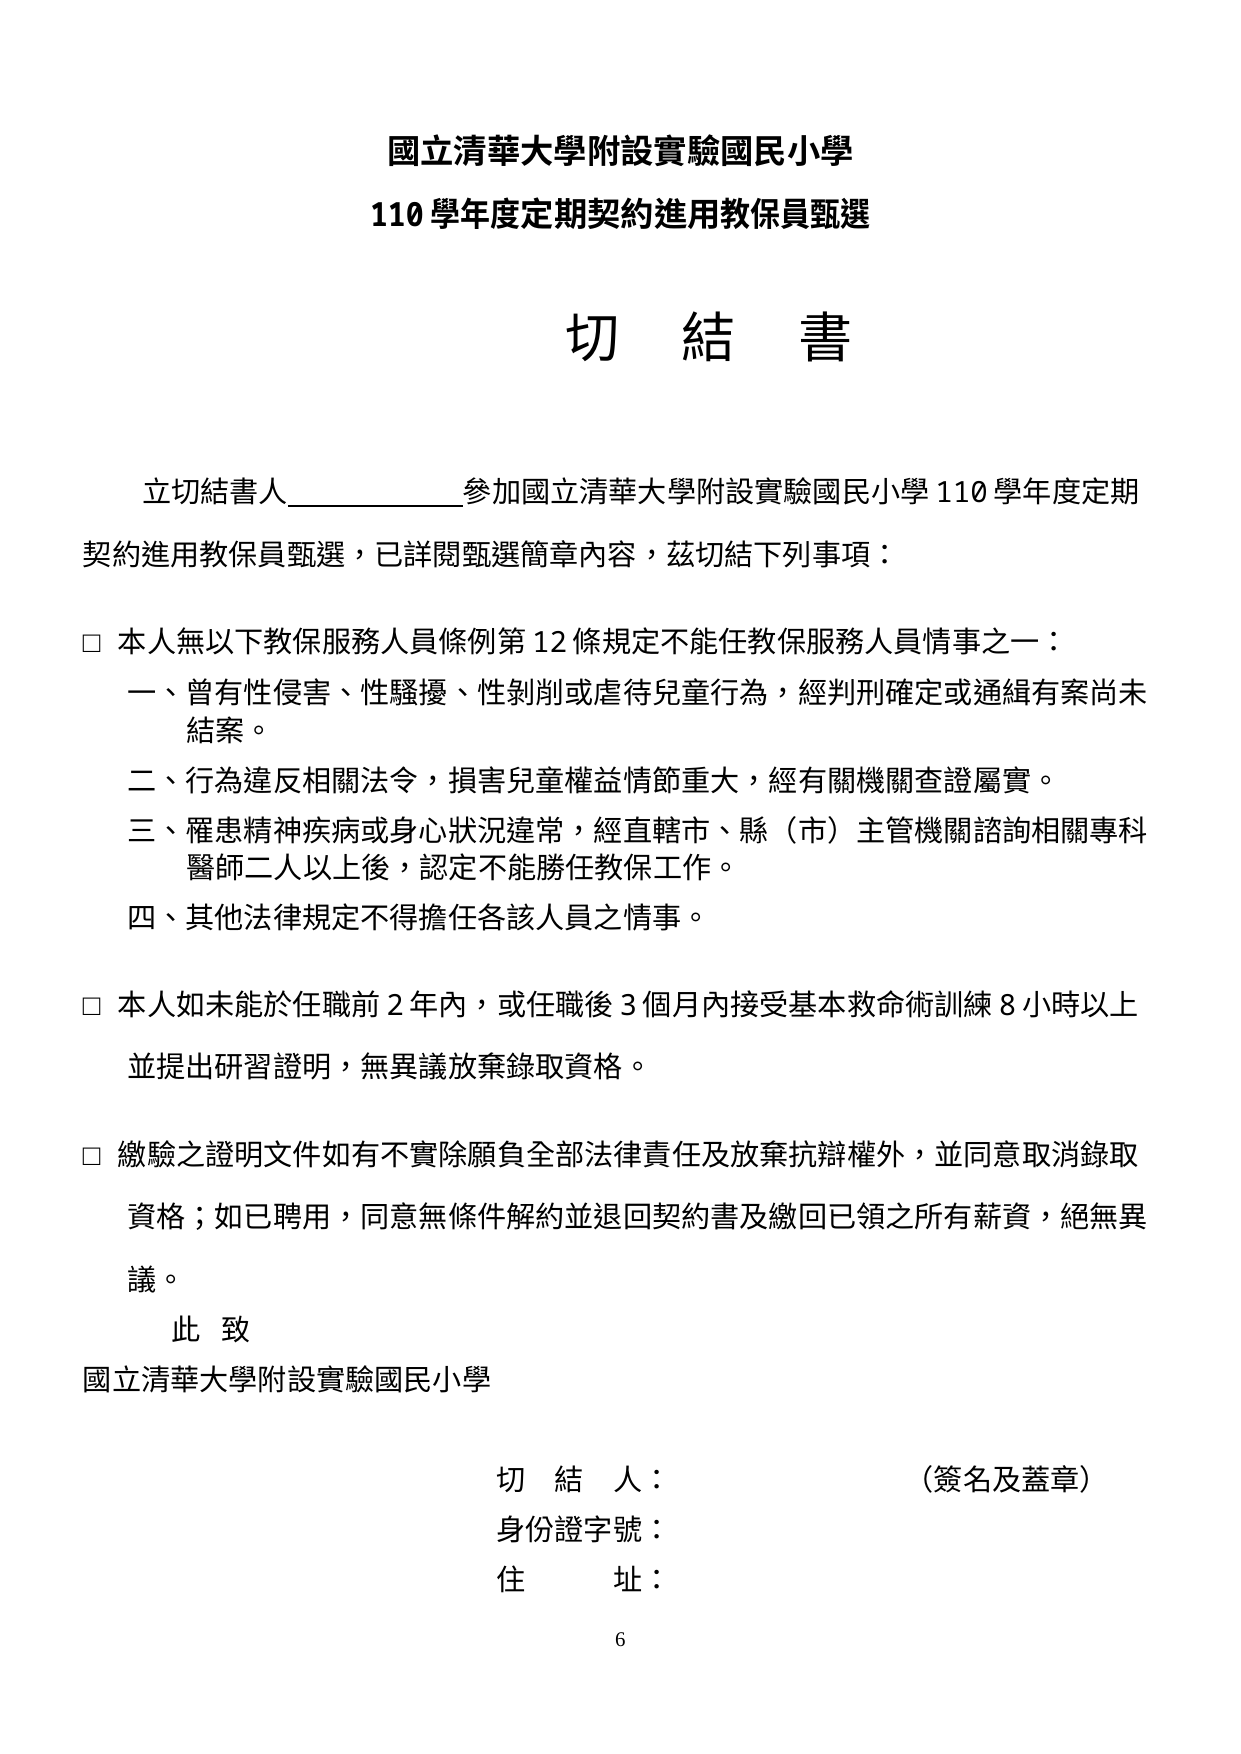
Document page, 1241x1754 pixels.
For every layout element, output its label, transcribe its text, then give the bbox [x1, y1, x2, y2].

text □ 本人如未能於任職前2年內，或任職後3個月內接受基本救命術訓練8小時以上並提出研習證明，無異議放棄錄取資格。 [83, 961, 1157, 1086]
text 立切結書人 參加國立清華大學附設實驗國民小學110學年度定期契約進用教保員甄選，已詳閱甄選簡章內容，茲切結下列事項： [83, 448, 1157, 573]
text 110學年度定期契約進用教保員甄選 [83, 170, 1157, 233]
text 此致 [171, 1298, 1157, 1348]
text 切 結 人： （簽名及蓋章） [496, 1448, 1157, 1498]
text □ 繳驗之證明文件如有不實除願負全部法律責任及放棄抗辯權外，並同意取消錄取資格；如已聘用，同意無條件解約並退回契約書及繳回已領之所有薪資，絕無異議。 [83, 1111, 1157, 1298]
text □ 本人無以下教保服務人員條例第12條規定不能任教保服務人員情事之一： [83, 598, 1157, 661]
text 國立清華大學附設實驗國民小學 [83, 108, 1157, 170]
text 切結書 [260, 295, 1157, 373]
text 國立清華大學附設實驗國民小學 [83, 1348, 1157, 1398]
text 二、行為違反相關法令，損害兒童權益情節重大，經有關機關查證屬實。 [127, 761, 1157, 798]
text 一、曾有性侵害、性騷擾、性剝削或虐待兒童行為，經判刑確定或通緝有案尚未結案。 [127, 673, 1157, 748]
text 身份證字號： [496, 1498, 1157, 1548]
text 住 址： [496, 1548, 1157, 1598]
text 四、其他法律規定不得擔任各該人員之情事。 [127, 898, 1157, 936]
text 三、罹患精神疾病或身心狀況違常，經直轄市、縣（市）主管機關諮詢相關專科醫師二人以上後，認定不能勝任教保工作。 [127, 811, 1157, 886]
